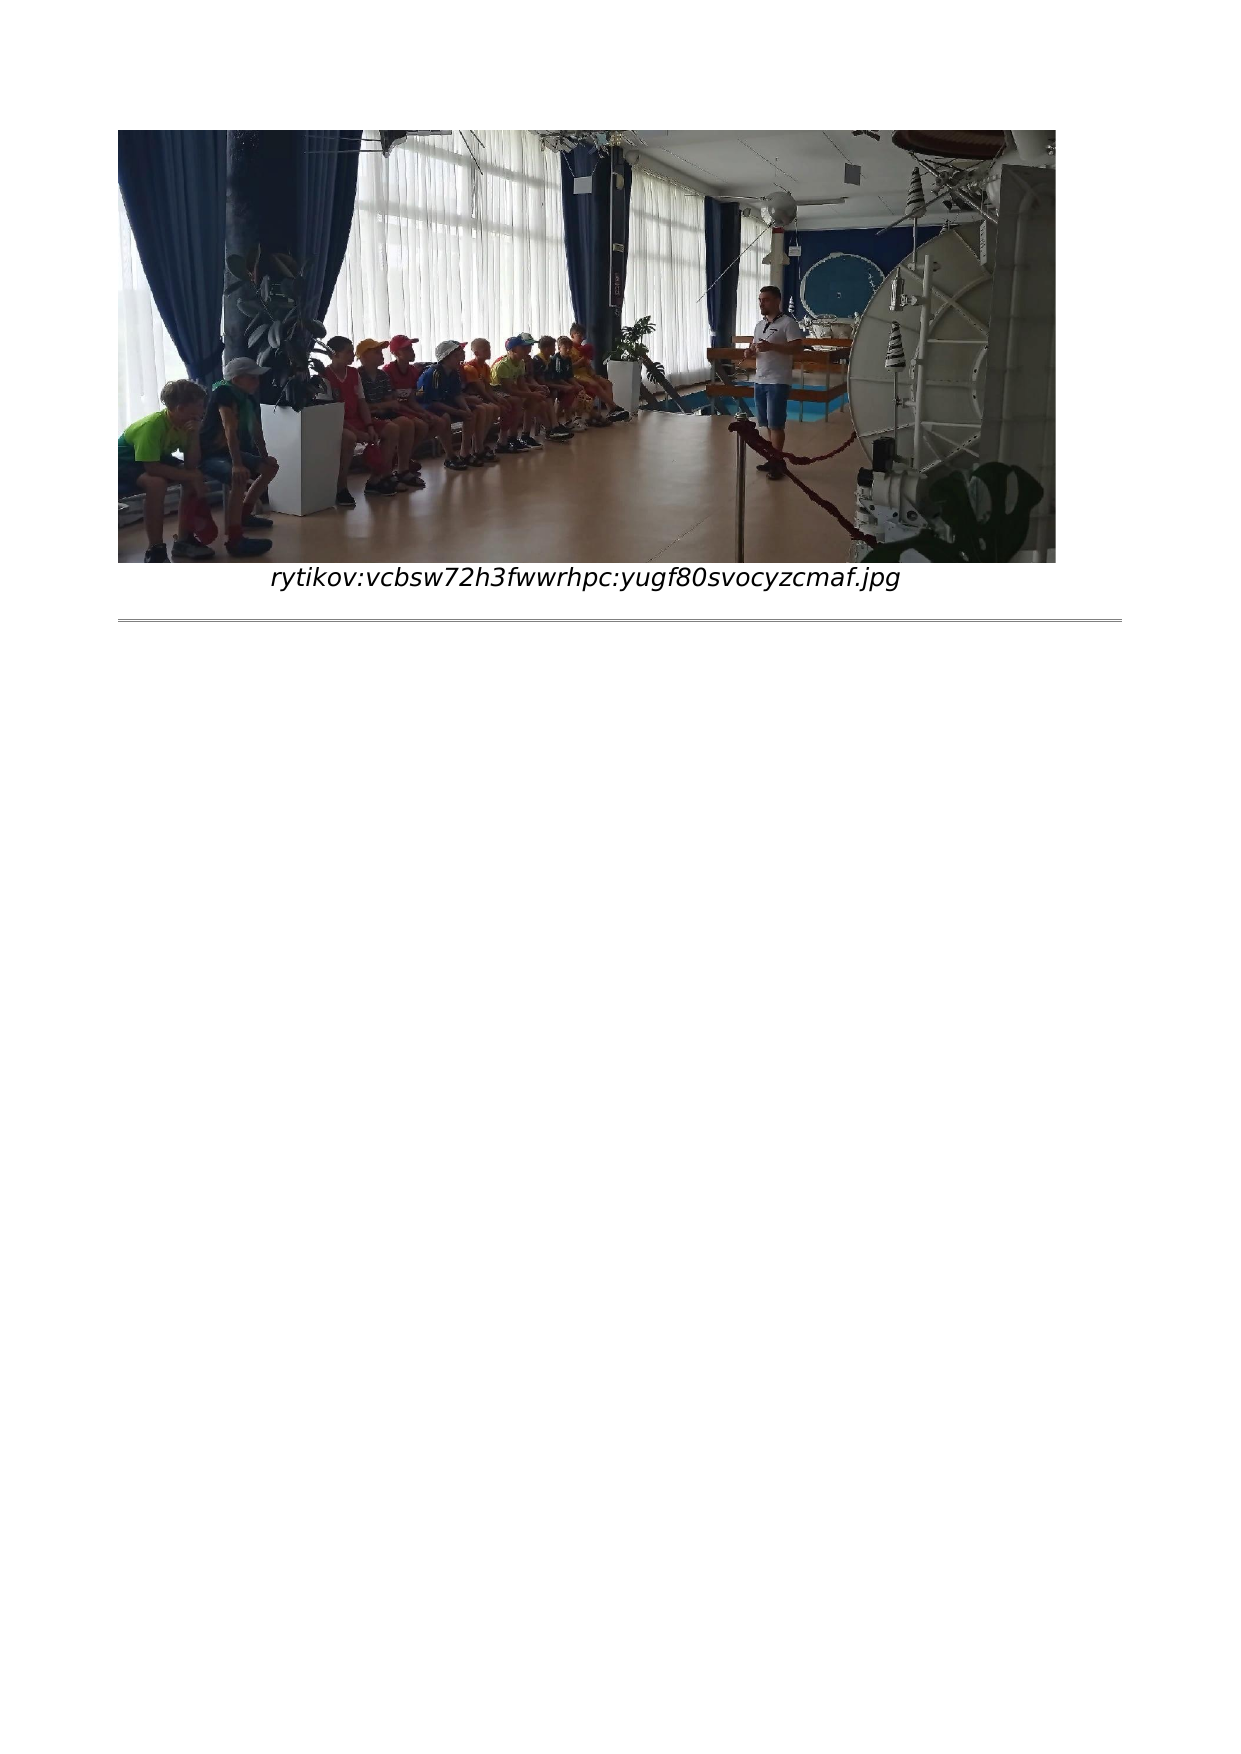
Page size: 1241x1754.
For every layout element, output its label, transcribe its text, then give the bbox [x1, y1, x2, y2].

text rytikov:vcbsw72h3fwwrhpc:yugf80svocyzcmaf.jpg [118, 563, 1056, 592]
picture [118, 130, 1056, 563]
